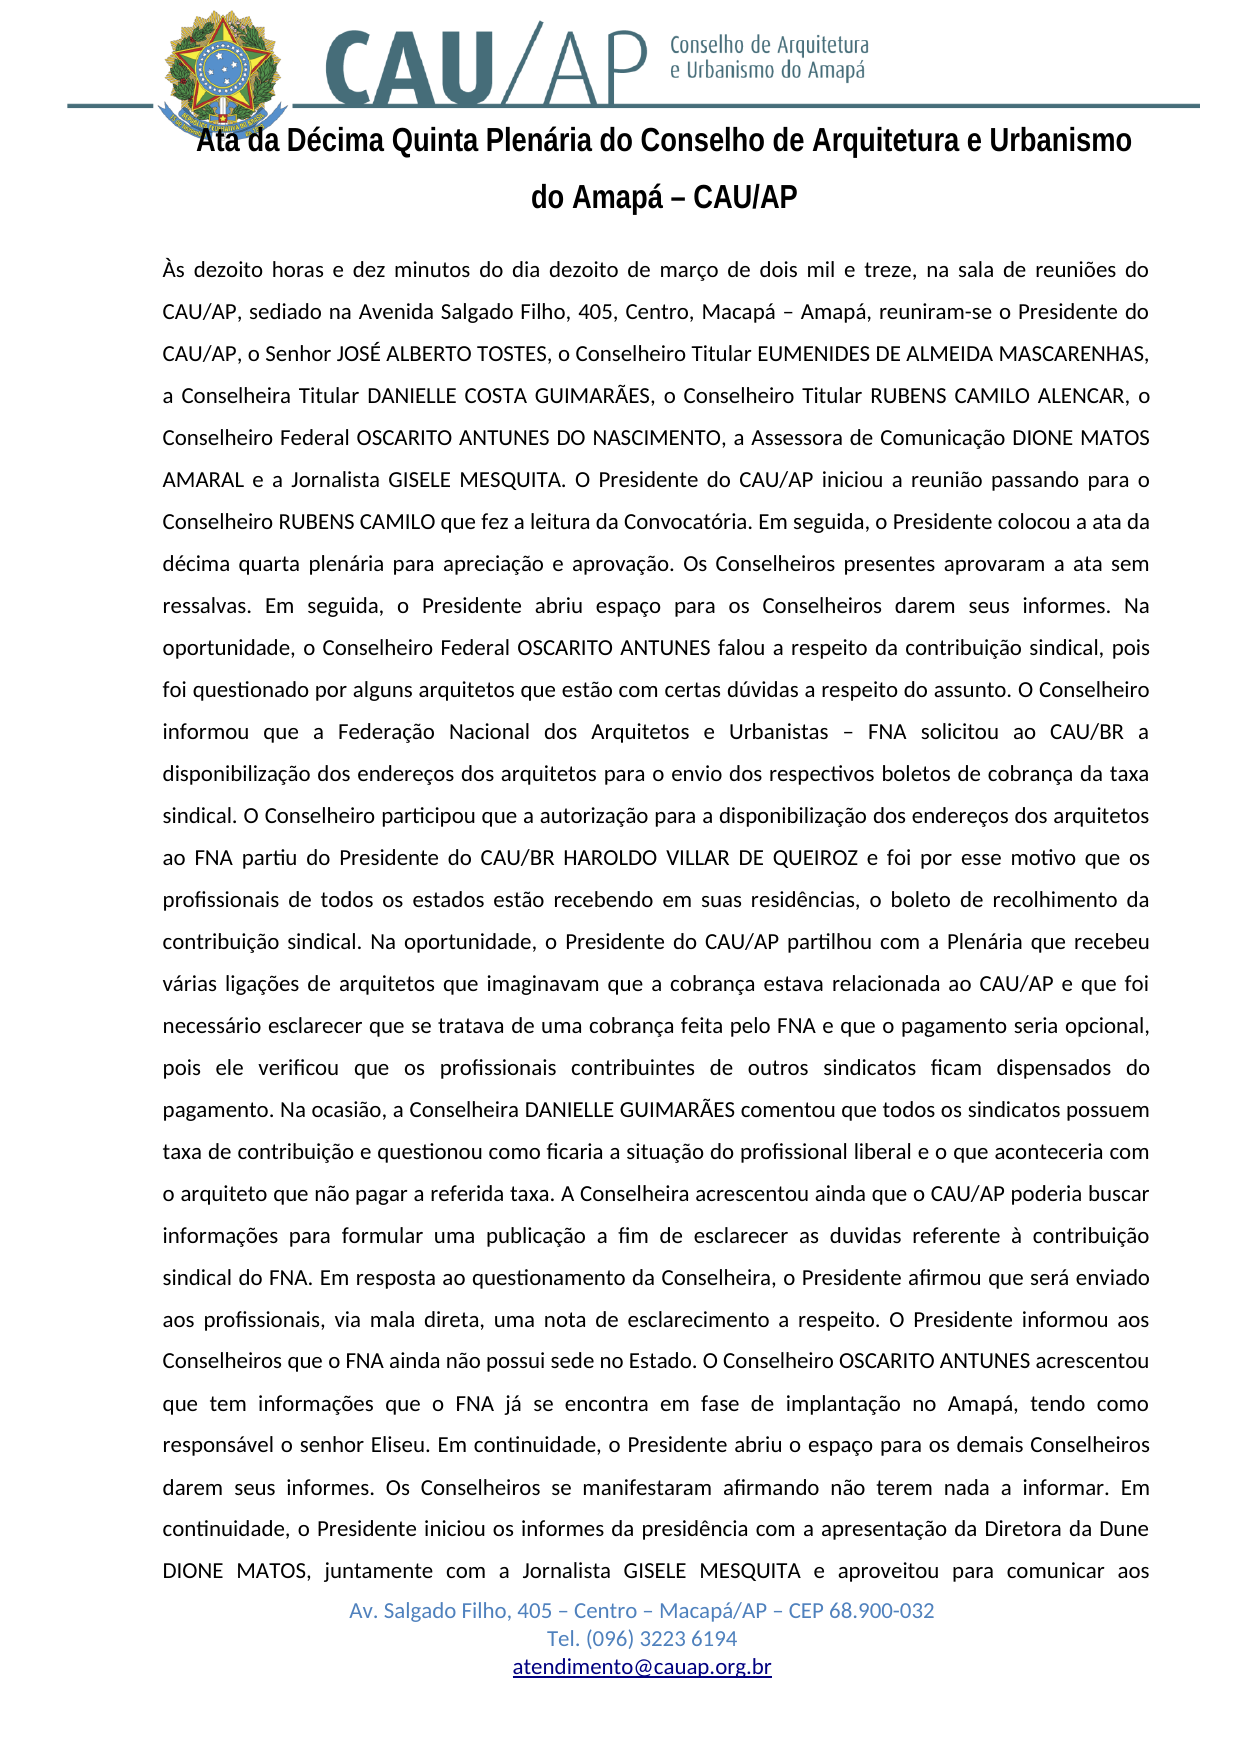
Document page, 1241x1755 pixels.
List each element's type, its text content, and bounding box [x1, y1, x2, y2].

text Às ­­­­dezoito horas e dez minutos do dia dezoito de março de dois mil e treze, na sala de reuniões do CAU/AP, sediado na Avenida Salgado Filho, 405, Centro, Macapá – Amapá, reuniram-se o Presidente do CAU/AP, o Senhor JOSÉ ALBERTO TOSTES, o Conselheiro Titular EUMENIDES DE ALMEIDA MASCARENHAS, a Conselheira Titular DANIELLE COSTA GUIMARÃES, o Conselheiro Titular RUBENS CAMILO ALENCAR, o Conselheiro Federal OSCARITO ANTUNES DO NASCIMENTO, a Assessora de Comunicação DIONE MATOS AMARAL e a Jornalista GISELE MESQUITA. O Presidente do CAU/AP iniciou a reunião passando para o Conselheiro RUBENS CAMILO que fez a leitura da Convocatória. Em seguida, o Presidente colocou a ata da décima quarta plenária para apreciação e aprovação. Os Conselheiros presentes aprovaram a ata sem ressalvas. Em seguida, o Presidente abriu espaço para os Conselheiros darem seus informes. Na oportunidade, o Conselheiro Federal OSCARITO ANTUNES falou a respeito da contribuição sindical, pois foi questionado por alguns arquitetos que estão com certas dúvidas a respeito do assunto. O Conselheiro informou que a Federação Nacional dos Arquitetos e Urbanistas – FNA solicitou ao CAU/BR a disponibilização dos endereços dos arquitetos para o envio dos respectivos boletos de cobrança da taxa sindical. O Conselheiro participou que a autorização para a disponibilização dos endereços dos arquitetos ao FNA partiu do Presidente do CAU/BR HAROLDO VILLAR DE QUEIROZ e foi por esse motivo que os profissionais de todos os estados estão recebendo em suas residências, o boleto de recolhimento da contribuição sindical. Na oportunidade, o Presidente do CAU/AP partilhou com a Plenária que recebeu várias ligações de arquitetos que imaginavam que a cobrança estava relacionada ao CAU/AP e que foi necessário esclarecer que se tratava de uma cobrança feita pelo FNA e que o pagamento seria opcional, pois ele verificou que os profissionais contribuintes de outros sindicatos ficam dispensados do pagamento. Na ocasião, a Conselheira DANIELLE GUIMARÃES comentou que todos os sindicatos possuem taxa de contribuição e questionou como ficaria a situação do profissional liberal e o que aconteceria com o arquiteto que não pagar a referida taxa. A Conselheira acrescentou ainda que o CAU/AP poderia buscar informações para formular uma publicação a fim de esclarecer as duvidas referente à contribuição sindical do FNA. Em resposta ao questionamento da Conselheira, o Presidente afirmou que será enviado aos profissionais, via mala direta, uma nota de esclarecimento a respeito. O Presidente informou aos Conselheiros que o FNA ainda não possui sede no Estado. O Conselheiro OSCARITO ANTUNES acrescentou que tem informações que o FNA já se encontra em fase de implantação no Amapá, tendo como responsável o senhor Eliseu. Em continuidade, o Presidente abriu o espaço para os demais Conselheiros darem seus informes. Os Conselheiros se manifestaram afirmando não terem nada a informar. Em continuidade, o Presidente iniciou os informes da presidência com a apresentação da Diretora da Dune DIONE MATOS, juntamente com a Jornalista GISELE MESQUITA e aproveitou para comunicar aos [162, 255, 1152, 1584]
text Ata da Décima Quinta Plenária do Conselho de Arquitetura e Urbanismo do Amapá – CAU/AP [177, 160, 1152, 215]
